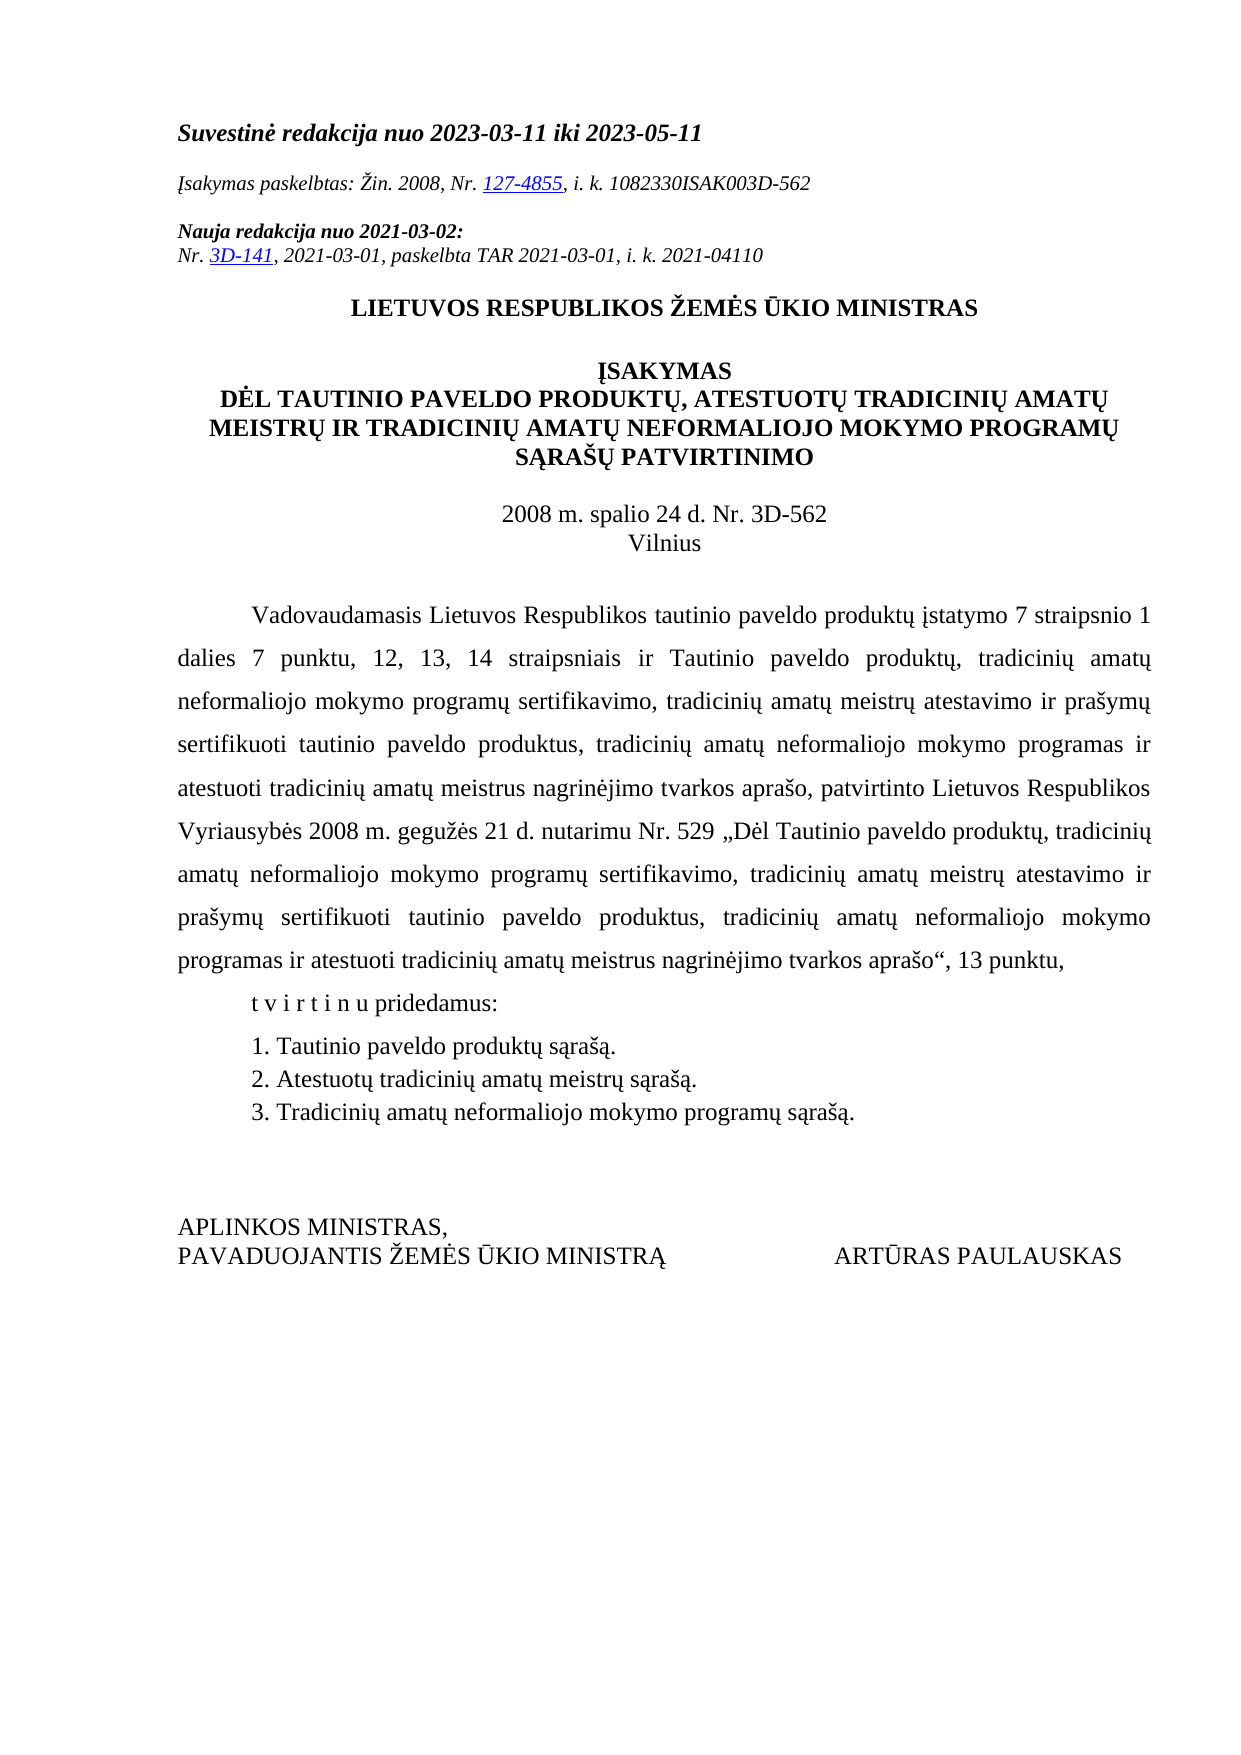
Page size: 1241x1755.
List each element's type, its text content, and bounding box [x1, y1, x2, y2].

text Nauja redakcija nuo 2021-03-02: [177, 219, 1152, 243]
text LIETUVOS RESPUBLIKOS ŽEMĖS ŪKIO MINISTRAS [177, 293, 1152, 322]
text Vadovaudamasis Lietuvos Respublikos tautinio paveldo produktų įstatymo 7 straipsnio 1 dalies 7 punktu, 12, 13, 14 straipsniais ir Tautinio paveldo produktų, tradicinių amatų neformaliojo mokymo programų sertifikavimo, tradicinių amatų meistrų atestavimo ir prašymų sertifikuoti tautinio paveldo produktus, tradicinių amatų neformaliojo mokymo programas ir atestuoti tradicinių amatų meistrus nagrinėjimo tvarkos aprašo, patvirtinto Lietuvos Respublikos Vyriausybės 2008 m. gegužės 21 d. nutarimu Nr. 529 „Dėl Tautinio paveldo produktų, tradicinių amatų neformaliojo mokymo programų sertifikavimo, tradicinių amatų meistrų atestavimo ir prašymų sertifikuoti tautinio paveldo produktus, tradicinių amatų neformaliojo mokymo programas ir atestuoti tradicinių amatų meistrus nagrinėjimo tvarkos aprašo“, 13 punktu, [177, 600, 1152, 974]
text Įsakymas paskelbtas: Žin. 2008, Nr. 127-4855, i. k. 1082330ISAK003D-562 [177, 171, 1152, 195]
text DĖL TAUTINIO PAVELDO PRODUKTŲ, ATESTUOTŲ TRADICINIŲ AMATŲ MEISTRŲ IR TRADICINIŲ AMATŲ NEFORMALIOJO MOKYMO PROGRAMŲ SĄRAŠŲ PATVIRTINIMO [177, 384, 1152, 471]
text t v i r t i n u pridedamus: [177, 988, 1152, 1017]
text PAVADUOJANTIS ŽEMĖS ŪKIO MINISTRĄ ARTŪRAS PAULAUSKAS [177, 1241, 1152, 1270]
text Nr. 3D-141, 2021-03-01, paskelbta TAR 2021-03-01, i. k. 2021-04110 [177, 243, 1152, 267]
text 2. Atestuotų tradicinių amatų meistrų sąrašą. [177, 1064, 1152, 1093]
text 1. Tautinio paveldo produktų sąrašą. [177, 1031, 1152, 1060]
text Vilnius [177, 528, 1152, 557]
text 2008 m. spalio 24 d. Nr. 3D-562 [177, 499, 1152, 528]
text 3. Tradicinių amatų neformaliojo mokymo programų sąrašą. [177, 1097, 1152, 1126]
text ĮSAKYMAS [177, 356, 1152, 384]
text APLINKOS MINISTRAS, [177, 1212, 1152, 1241]
text Suvestinė redakcija nuo 2023-03-11 iki 2023-05-11 [177, 118, 1152, 147]
